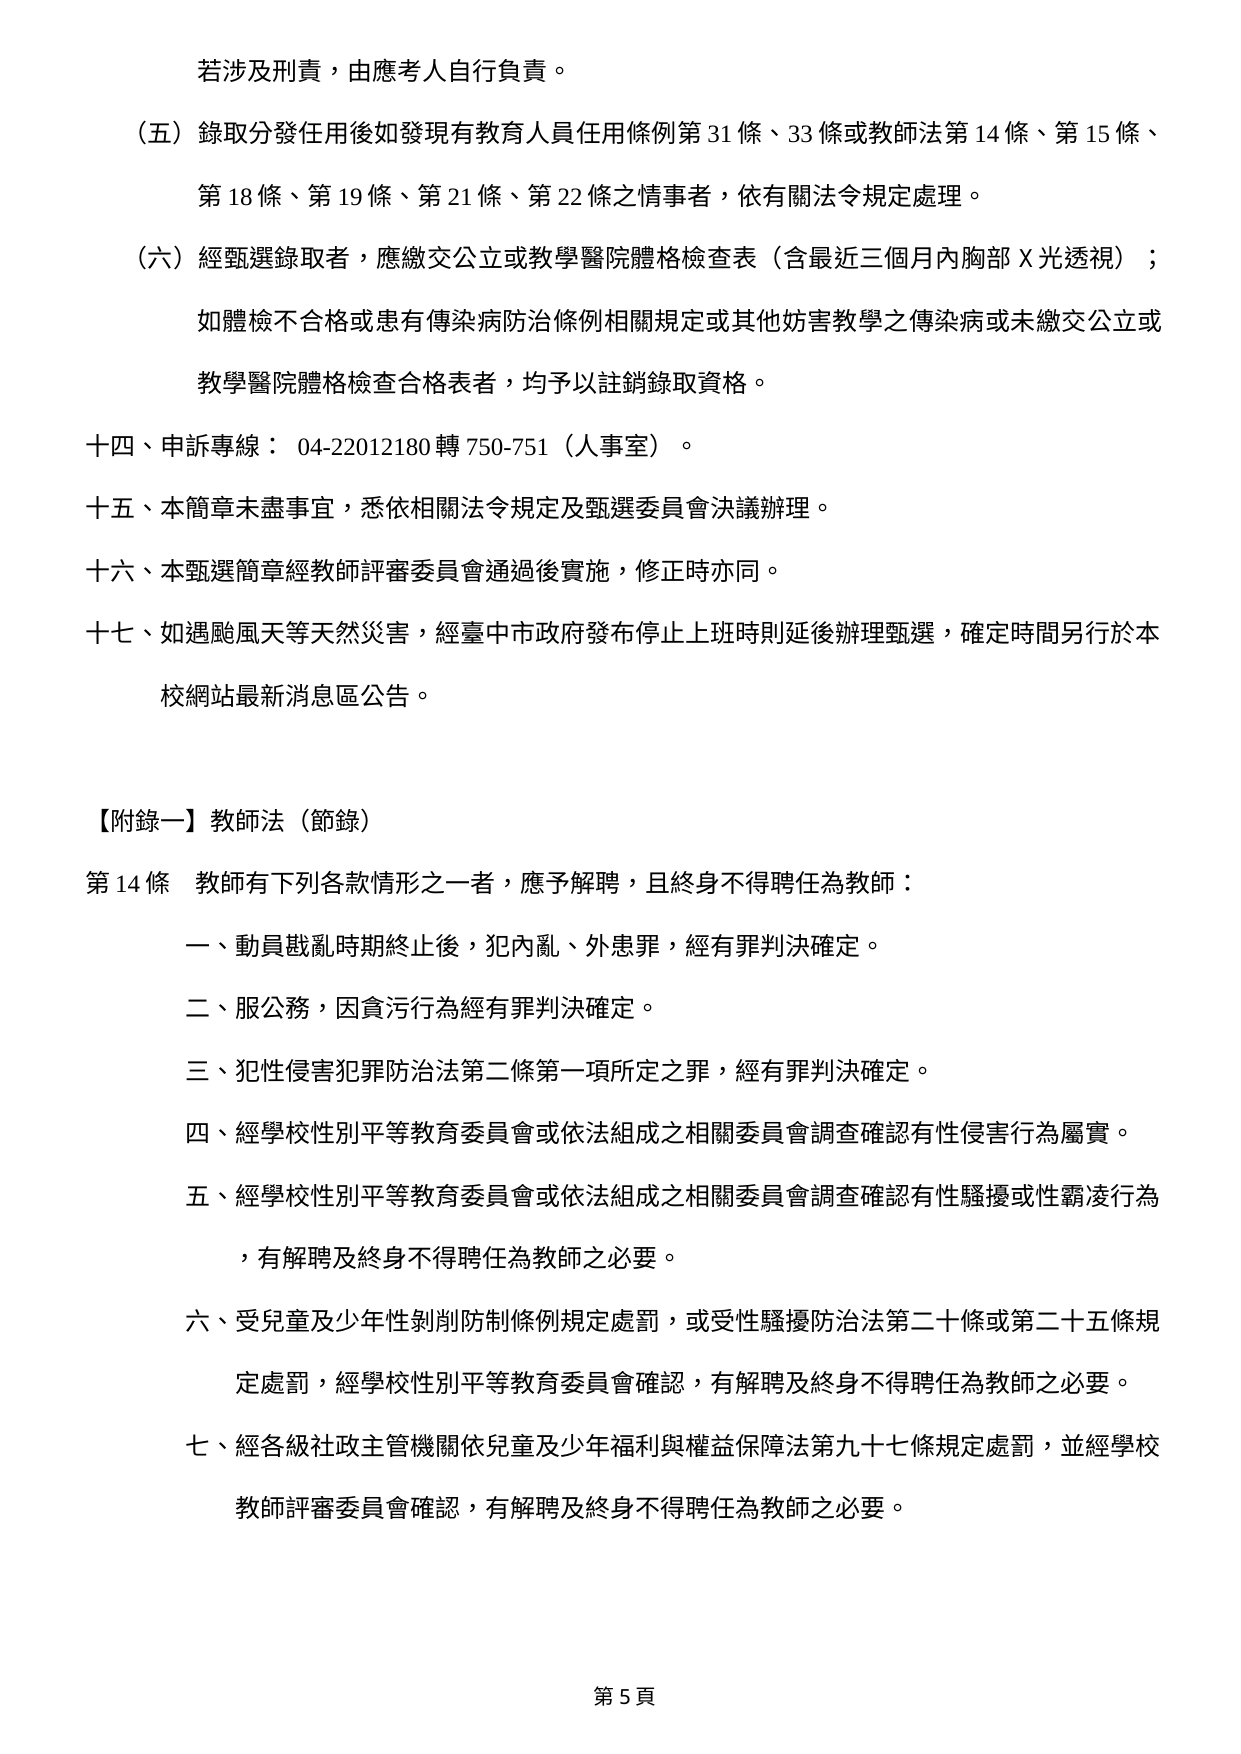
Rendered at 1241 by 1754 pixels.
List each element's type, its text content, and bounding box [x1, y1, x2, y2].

text 五、經學校性別平等教育委員會或依法組成之相關委員會調查確認有性騷擾或性霸凌行為 [185, 1152, 1163, 1215]
text 四、經學校性別平等教育委員會或依法組成之相關委員會調查確認有性侵害行為屬實。 [185, 1090, 1163, 1152]
text 若涉及刑責，由應考人自行負責。 [122, 27, 1165, 90]
text 十四、申訴專線： 04-22012180轉750-751（人事室）。 [85, 402, 1165, 465]
text 六、受兒童及少年性剝削防制條例規定處罰，或受性騷擾防治法第二十條或第二十五條規定處罰，經學校性別平等教育委員會確認，有解聘及終身不得聘任為教師之必要。 [185, 1277, 1163, 1402]
text 一、動員戡亂時期終止後，犯內亂、外患罪，經有罪判決確定。 [185, 902, 1163, 965]
text 【附錄一】教師法（節錄） [85, 777, 1165, 840]
text 二、服公務，因貪污行為經有罪判決確定。 [185, 965, 1163, 1027]
text 三、犯性侵害犯罪防治法第二條第一項所定之罪，經有罪判決確定。 [185, 1027, 1163, 1090]
text 第14條 教師有下列各款情形之一者，應予解聘，且終身不得聘任為教師： [85, 840, 1165, 902]
text 十七、如遇颱風天等天然災害，經臺中市政府發布停止上班時則延後辦理甄選，確定時間另行於本校網站最新消息區公告。 [85, 590, 1165, 715]
text 十五、本簡章未盡事宜，悉依相關法令規定及甄選委員會決議辦理。 [85, 465, 1165, 527]
text 七、經各級社政主管機關依兒童及少年福利與權益保障法第九十七條規定處罰，並經學校教師評審委員會確認，有解聘及終身不得聘任為教師之必要。 [185, 1402, 1163, 1527]
text 十六、本甄選簡章經教師評審委員會通過後實施，修正時亦同。 [85, 527, 1165, 590]
text （五）錄取分發任用後如發現有教育人員任用條例第31條、33條或教師法第14條、第15條、第18條、第19條、第21條、第22條之情事者，依有關法令規定處理。 [122, 90, 1165, 215]
text （六）經甄選錄取者，應繳交公立或教學醫院體格檢查表（含最近三個月內胸部X光透視）；如體檢不合格或患有傳染病防治條例相關規定或其他妨害教學之傳染病或未繳交公立或教學醫院體格檢查合格表者，均予以註銷錄取資格。 [122, 215, 1165, 402]
text ，有解聘及終身不得聘任為教師之必要。 [232, 1215, 1163, 1277]
